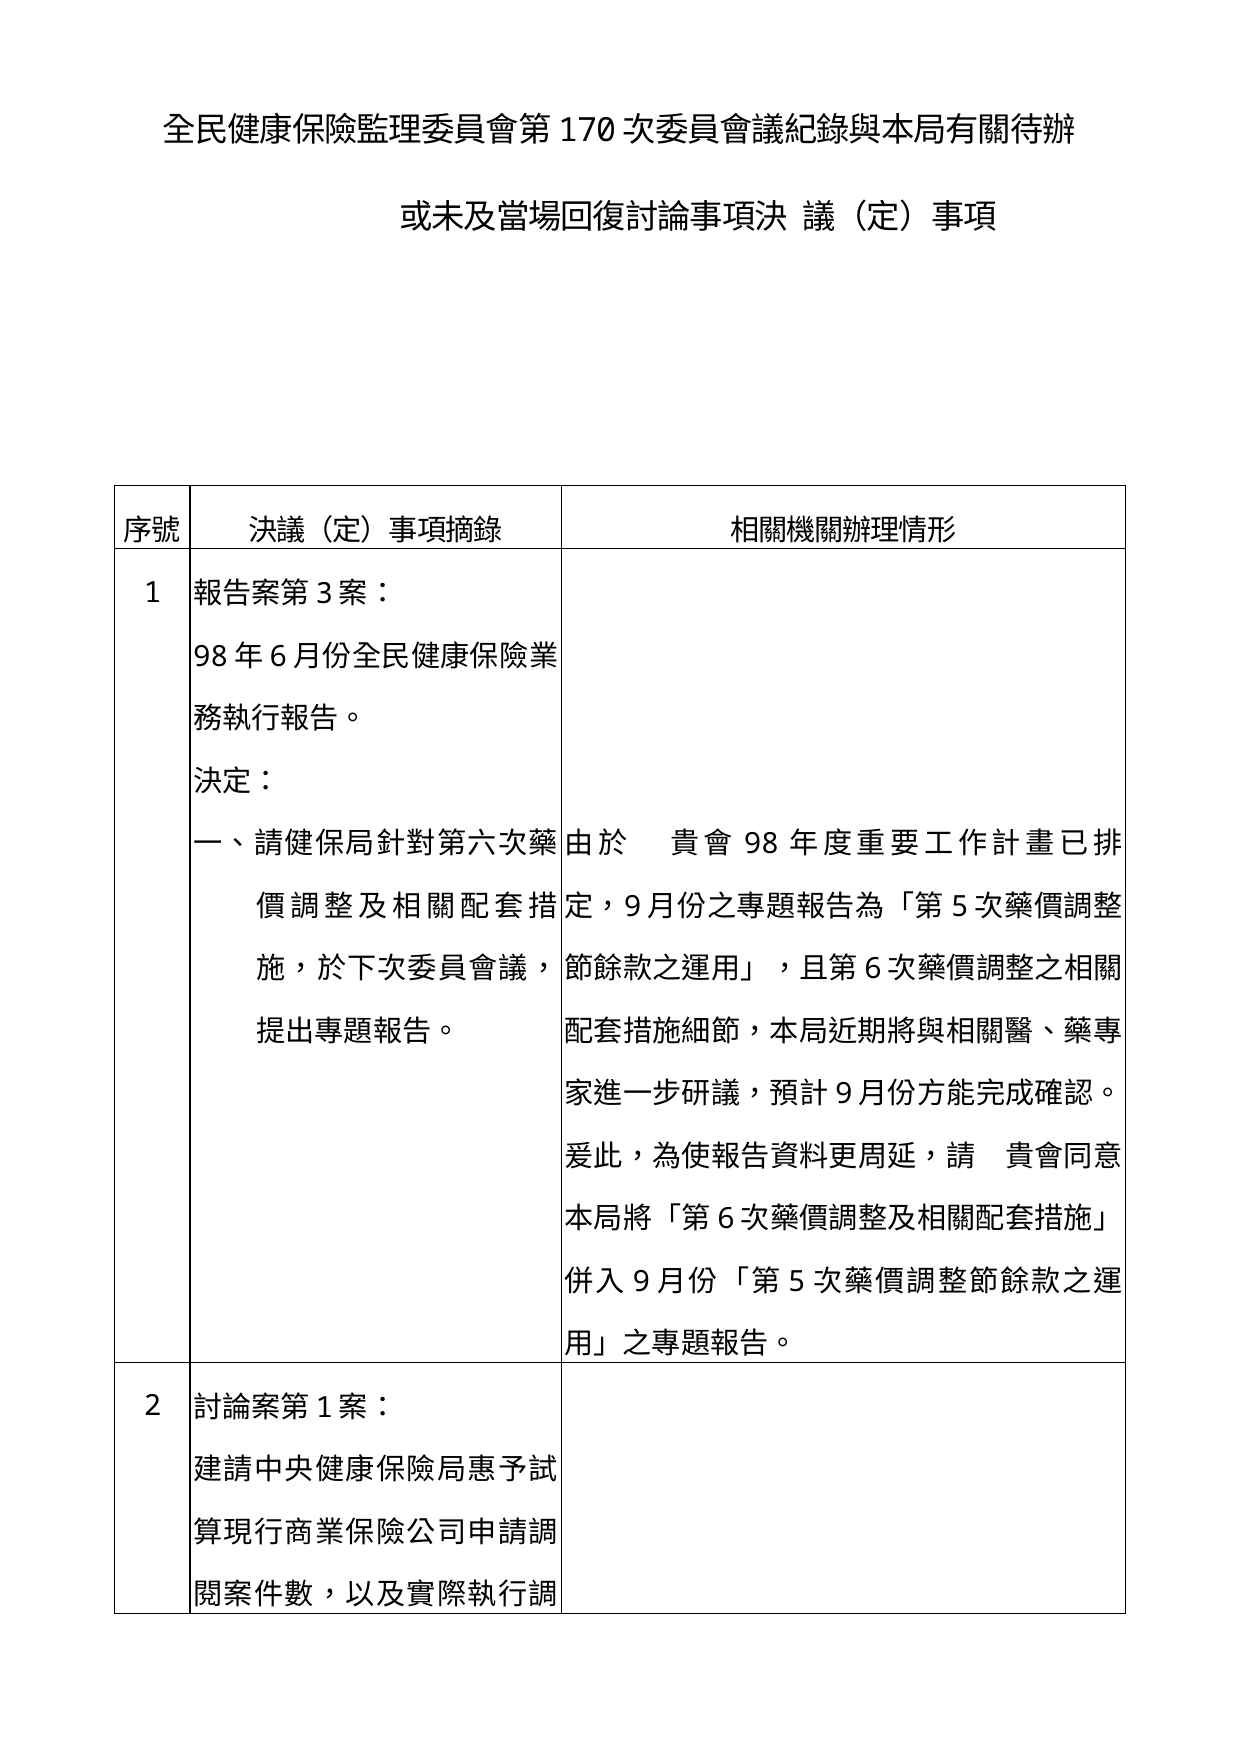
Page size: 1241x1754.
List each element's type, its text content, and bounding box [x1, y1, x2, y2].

table_cell 1 [115, 549, 189, 1362]
text 或未及當場回復討論事項決 議（定）事項 [89, 172, 1152, 234]
table_cell 報告案第3案： 98年6月份全民健康保險業務執行報告。 決定： 一、請健保局針對第六次藥價調整及相關配套措施，於下次委員會議，提出專題報告。 [191, 549, 561, 1362]
text 全民健康保險監理委員會第170次委員會議紀錄與本局有關待辦 [163, 85, 1152, 148]
table_cell 由於 貴會98年度重要工作計畫已排定，9月份之專題報告為「第5次藥價調整節餘款之運用」，且第6次藥價調整之相關配套措施細節，本局近期將與相關醫、藥專家進一步研議，預計9月份方能完成確認。爰此，為使報告資料更周延，請 貴會同意本局將「第6次藥價調整及相關配套措施」併入9月份「第5次藥價調整節餘款之運用」之專題報告。 [562, 549, 1125, 1362]
table_cell 2 [115, 1363, 189, 1613]
table_header 相關機關辦理情形 [562, 486, 1125, 548]
table_header 決議（定）事項摘錄 [191, 486, 561, 548]
table_cell 討論案第1案： 建請中央健康保險局惠予試算現行商業保險公司申請調閱案件數，以及實際執行調 [191, 1363, 561, 1613]
table_header 序號 [115, 486, 189, 548]
table_cell [562, 1363, 1125, 1613]
